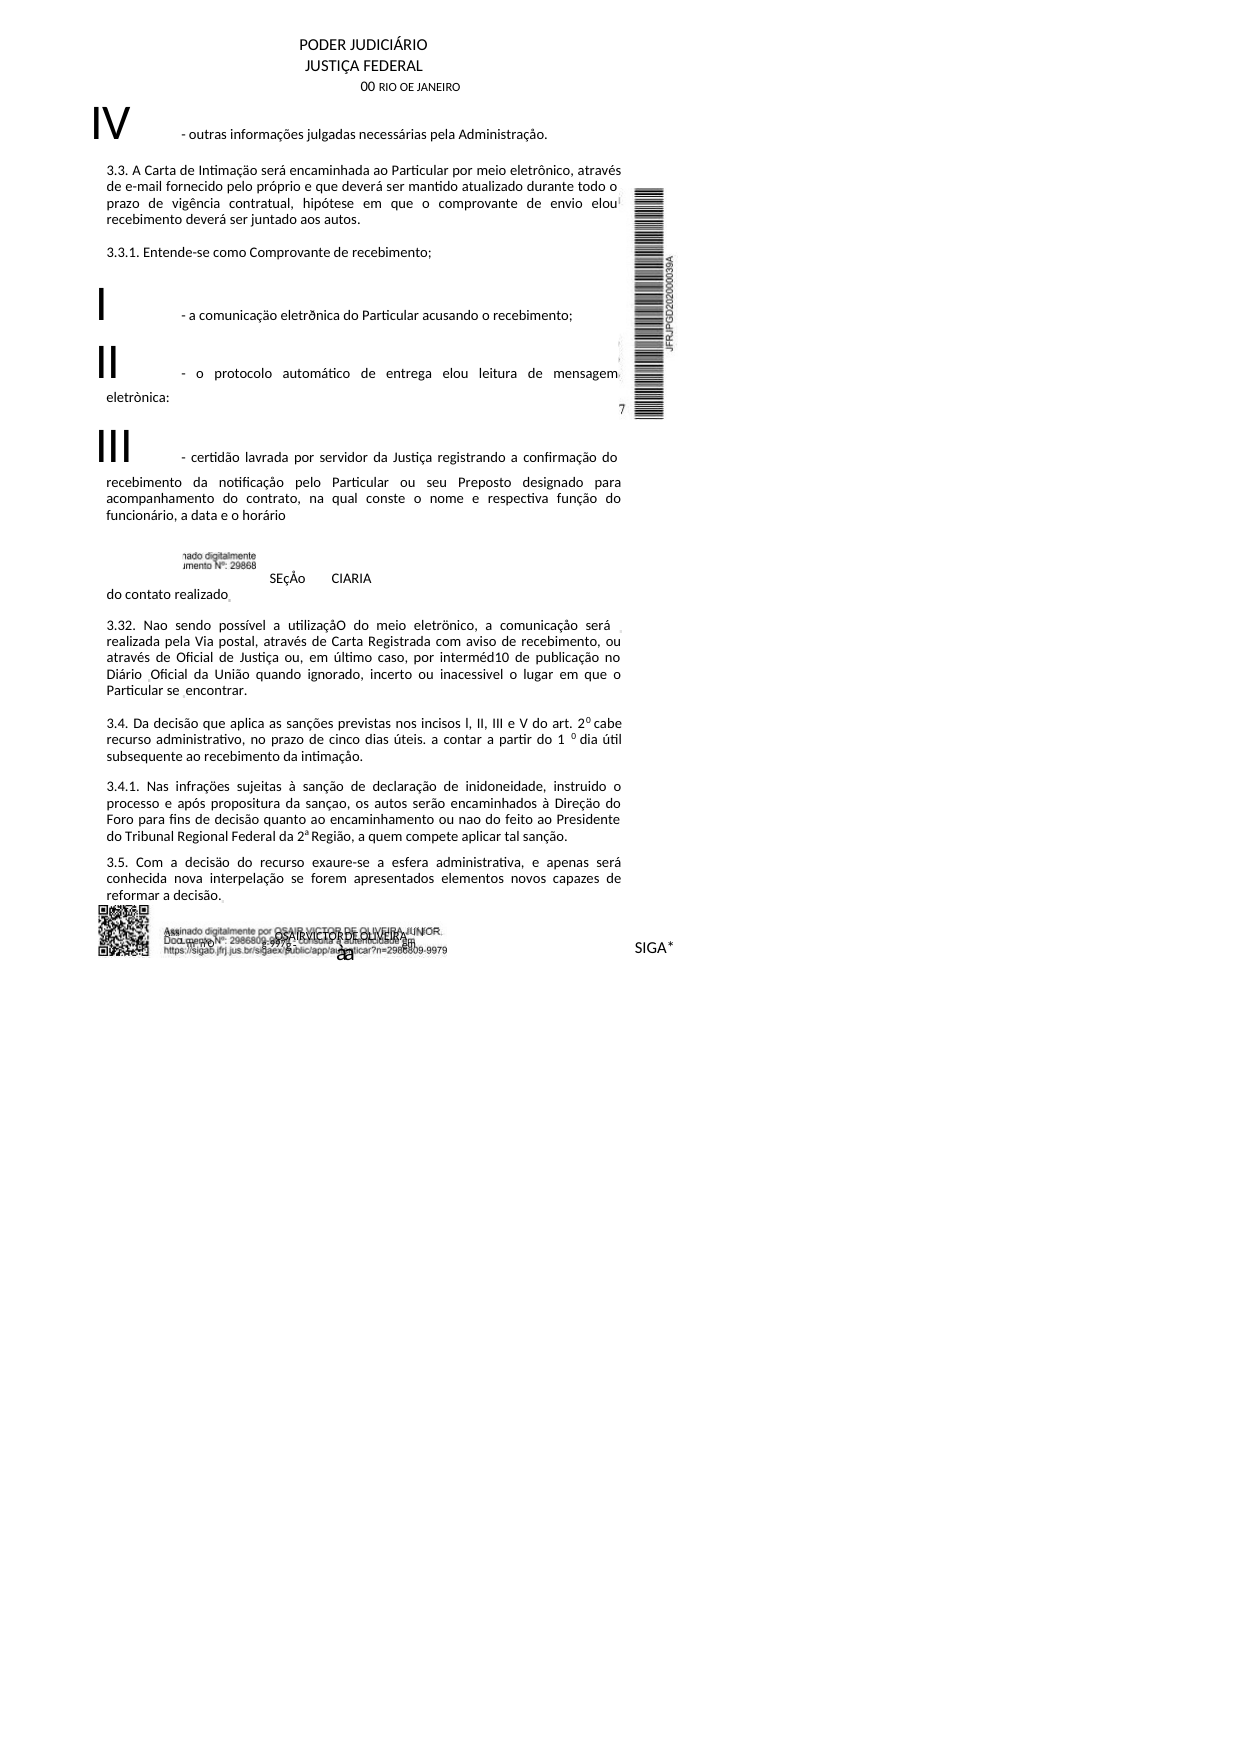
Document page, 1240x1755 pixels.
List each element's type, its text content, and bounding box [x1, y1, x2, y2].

text 3.4.1. Nas infraçöes sujeitas à sanção de declaração de inidoneidade, instruido o processo e após propositura da sançao, os autos serão encaminhados à Direçäo do Foro para fins de decisão quanto ao encaminhamento ou nao do feito ao Presidente do Tribunal Regional Federal da 2a Região, a quem compete aplicar tal sanção. [106, 779, 622, 844]
list - certidão lavrada por servidor da Justiça registrando a confirmação do recebimento da notificaçåo pelo Particular ou seu Preposto designado para acompanhamento do contrato, na qual conste o nome e respectiva função do funcionário, a data e o horário [95, 418, 622, 523]
text 3.3. A Carta de Intimaçäo será encaminhada ao Particular por meio eletrônico, através de e-mail fornecido pelo próprio e que deverá ser mantido atualizado durante todo o prazo de vigência contratual, hipótese em que o comprovante de envio elou recebimento deverá ser juntado aos autos. [106, 163, 622, 228]
text 3.5. Com a decisäo do recurso exaure-se a esfera administrativa, e apenas será conhecida nova interpelação se forem apresentados elementos novos capazes de reformar a decisão. [106, 854, 622, 904]
text 3.4. Da decisão que aplica as sanções previstas nos incisos l, II, III e V do art. 20 cabe recurso administrativo, no prazo de cinco dias úteis. a contar a partir do 1 0 dia útil subsequente ao recebimento da intimaçåo. [106, 716, 622, 765]
list - a comunicaçäo eletrðnica do Particular acusando o recebimento; [95, 275, 618, 331]
list - o protocolo automático de entrega elou leitura de mensagem eletrònica: [95, 333, 618, 406]
text 3.3.1. Entende-se como Comprovante de recebimento; [106, 245, 618, 261]
text SEçÅo CIARIA do contato realizado [106, 570, 377, 603]
list - outras informações julgadas necessárias pela Administraçåo. [90, 95, 622, 151]
text 3.32. Nao sendo possível a utilizaçåO do meio eletrönico, a comunicaçåo será realizada pela Via postal, através de Carta Registrada com aviso de recebimento, ou através de Oficial de Justiça ou, em último caso, por interméd10 de publicação no Diário Oficial da União quando ignorado, incerto ou inacessivel o lugar em que o Particular se encontrar. [106, 617, 622, 699]
